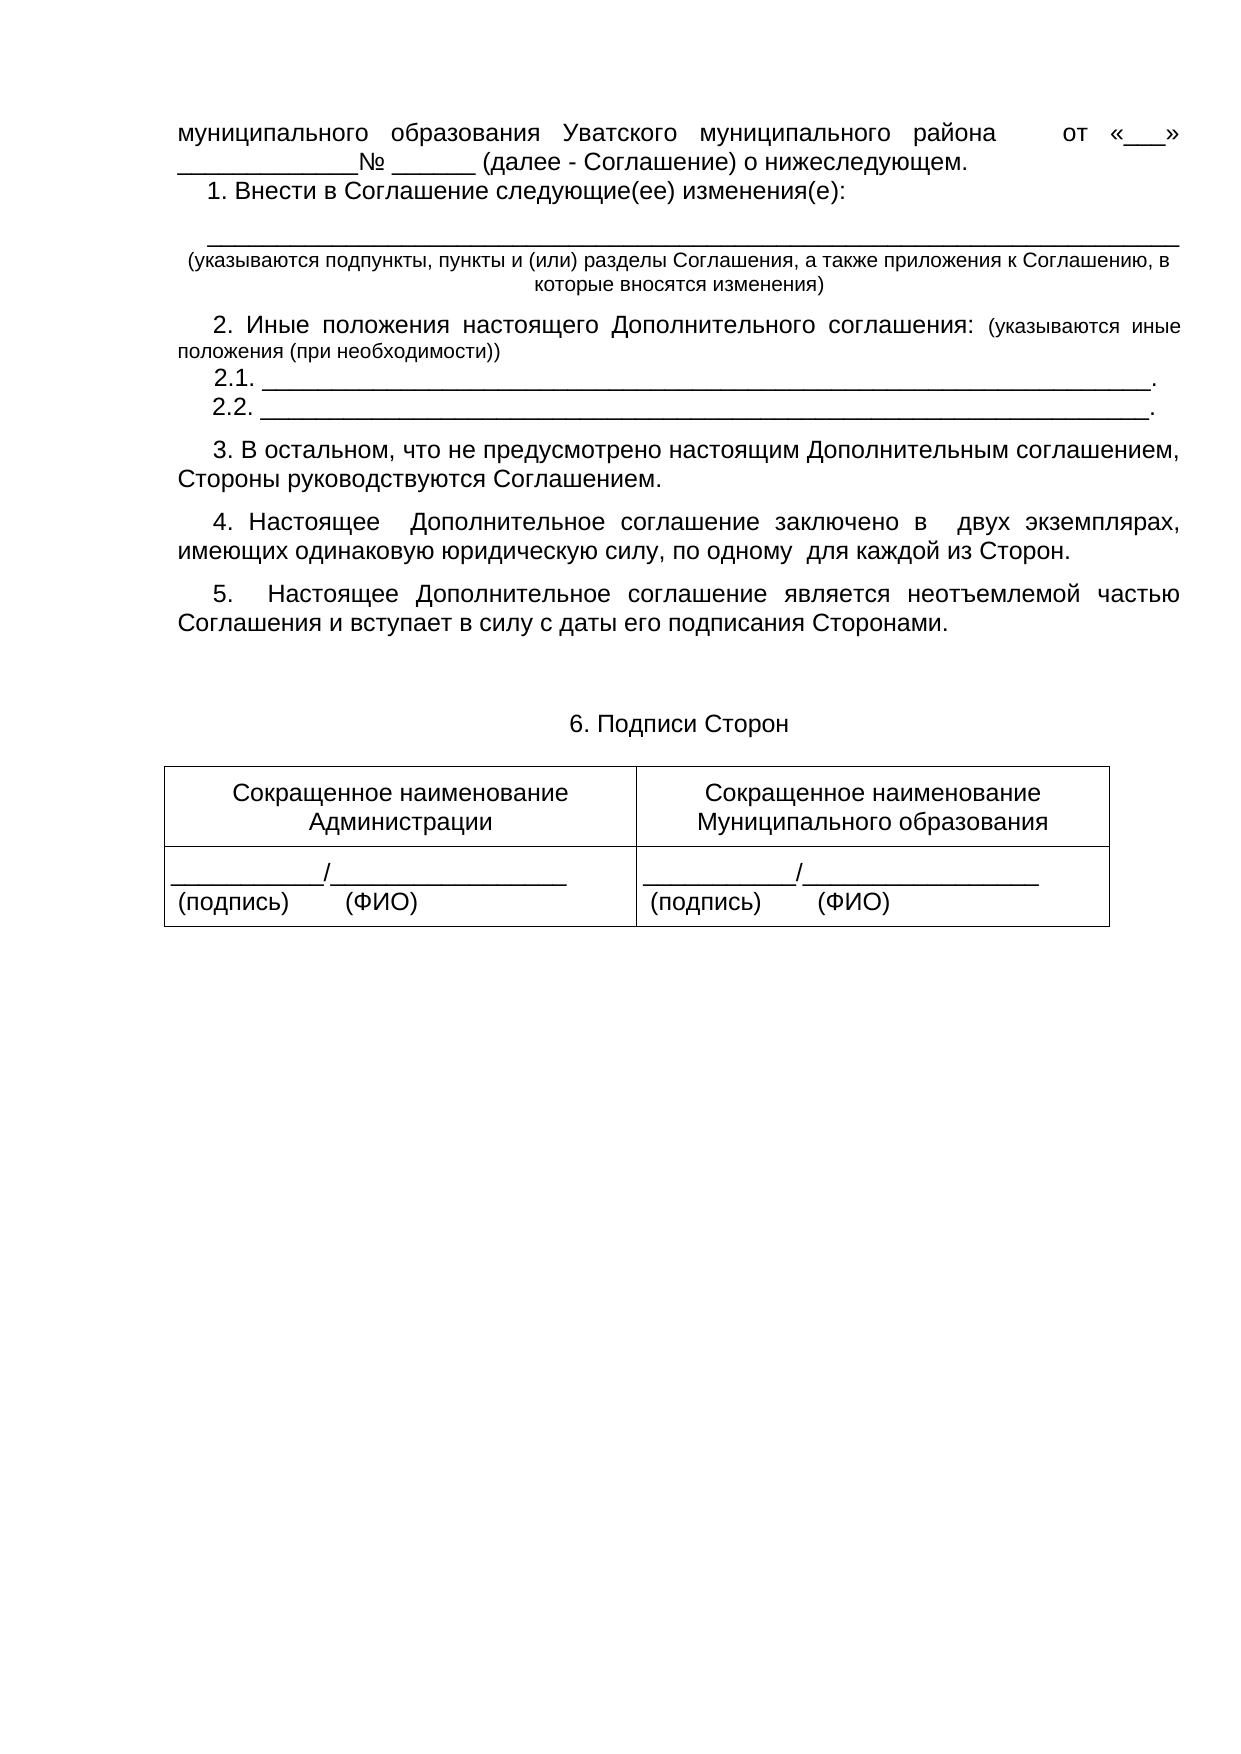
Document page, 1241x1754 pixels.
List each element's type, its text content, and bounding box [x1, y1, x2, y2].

text 5. Настоящее Дополнительное соглашение является неотъемлемой частью Соглашения и вступает в силу с даты его подписания Сторонами. [177, 579, 1181, 637]
table_header Сокращенное наименование Администрации [165, 767, 636, 846]
text 4. Настоящее Дополнительное соглашение заключено в двух экземплярах, имеющих одинаковую юридическую силу, по одному для каждой из Сторон. [177, 507, 1181, 564]
table_cell ___________/_________________ (подпись) (ФИО) [165, 847, 636, 926]
table_cell ___________/_________________ (подпись) (ФИО) [637, 847, 1109, 926]
text 2.1. ________________________________________________________________. [177, 363, 1181, 392]
text 2. Иные положения настоящего Дополнительного соглашения: (указываются иные положения (при необходимости)) [177, 310, 1181, 363]
text 2.2. ________________________________________________________________. [177, 392, 1181, 420]
table_header Сокращенное наименование Муниципального образования [637, 767, 1109, 846]
text муниципального образования Уватского муниципального района от «___» _____________№ ______ (далее - Соглашение) о нижеследующем. [177, 118, 1181, 176]
text 6. Подписи Сторон [177, 709, 1181, 737]
text ______________________________________________________________________ (указываются подпункты, пункты и (или) разделы Соглашения, а также приложения к Соглашению, в которые вносятся изменения) [177, 219, 1181, 296]
text 1. Внести в Соглашение следующие(ее) изменения(е): [177, 176, 1181, 204]
text 3. В остальном, что не предусмотрено настоящим Дополнительным соглашением, Стороны руководствуются Соглашением. [177, 435, 1181, 492]
